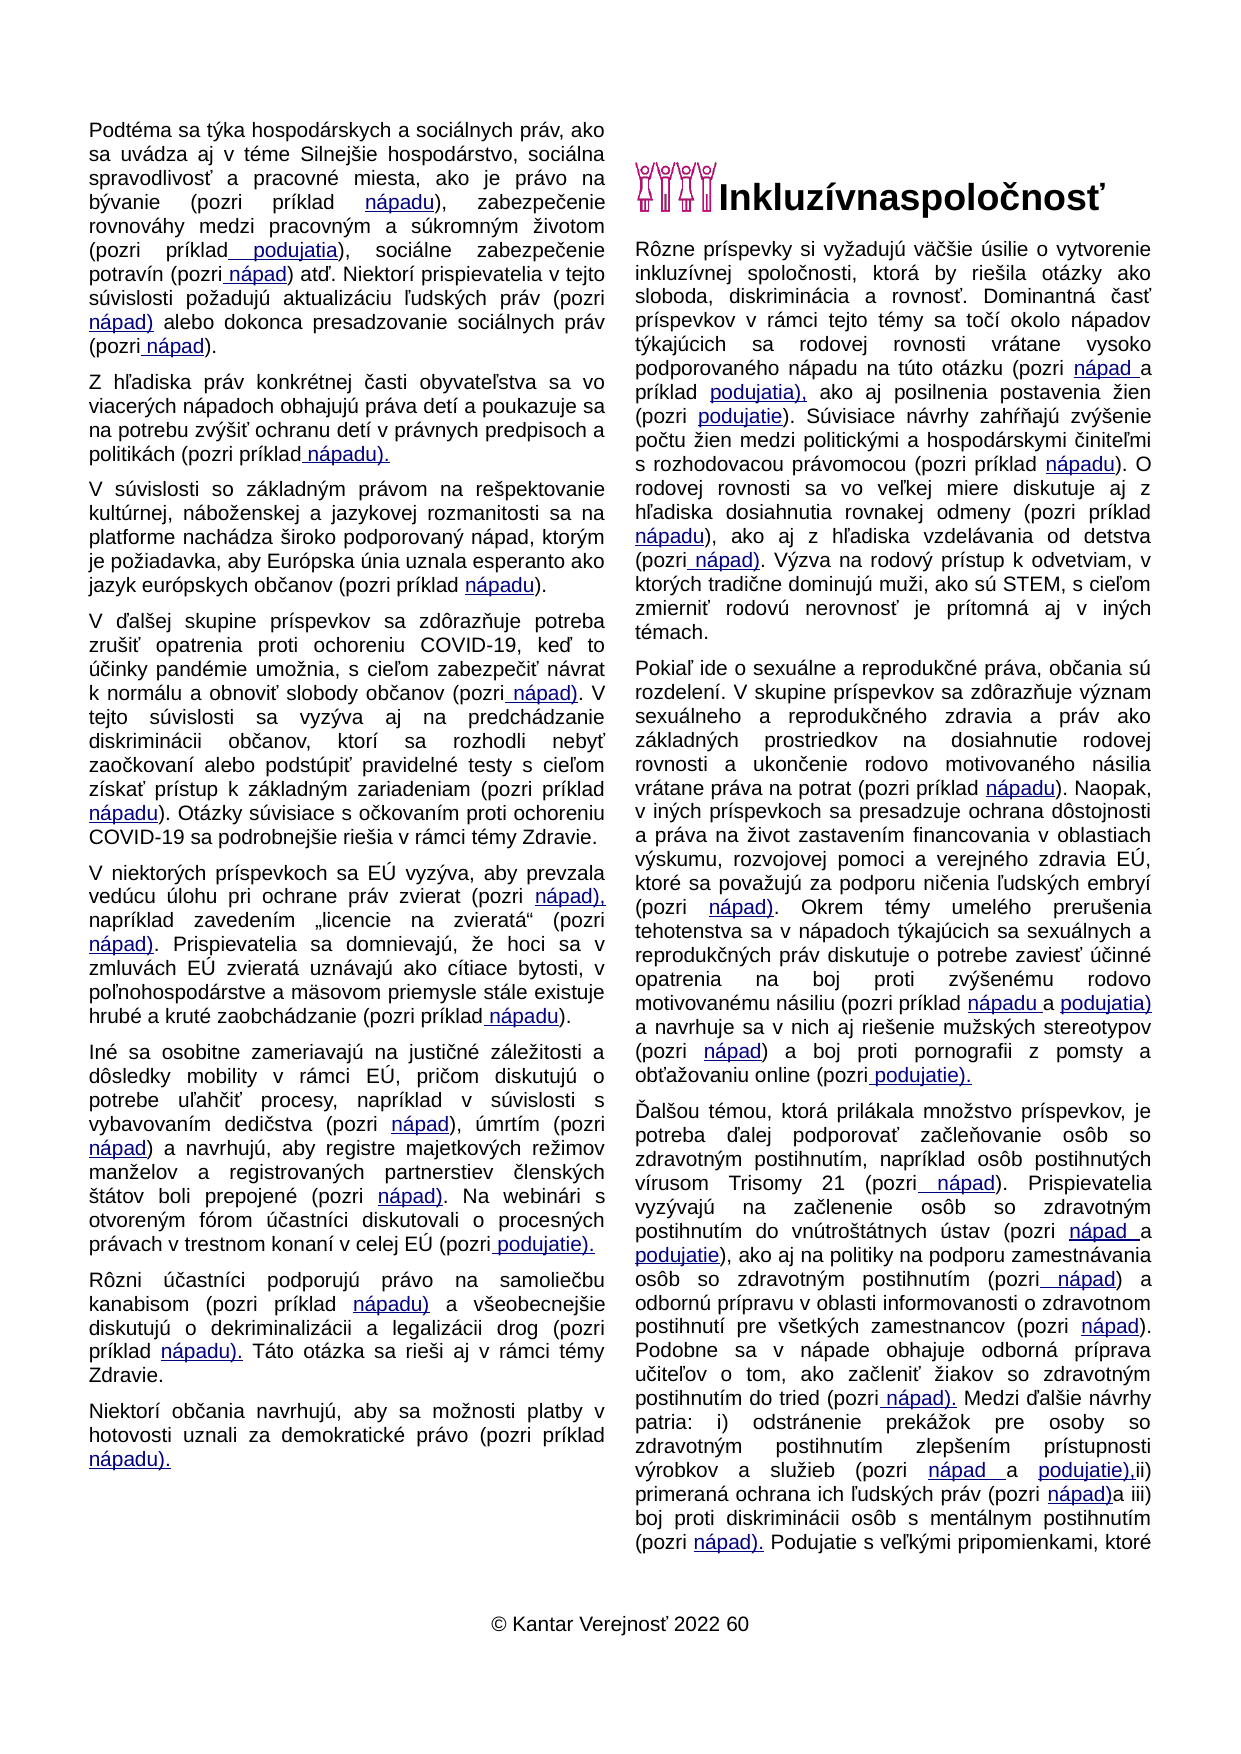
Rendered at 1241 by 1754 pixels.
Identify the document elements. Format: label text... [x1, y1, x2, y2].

text V ďalšej skupine príspevkov sa zdôrazňuje potreba zrušiť opatrenia proti ochoreniu COVID-19, keď to účinky pandémie umožnia, s cieľom zabezpečiť návrat k normálu a obnoviť slobody občanov (pozri nápad). V tejto súvislosti sa vyzýva aj na predchádzanie diskriminácii občanov, ktorí sa rozhodli nebyť zaočkovaní alebo podstúpiť pravidelné testy s cieľom získať prístup k základným zariadeniam (pozri príklad nápadu). Otázky súvisiace s očkovaním proti ochoreniu COVID-19 sa podrobnejšie riešia v rámci témy Zdravie. [88, 609, 605, 848]
text Iné sa osobitne zameriavajú na justičné záležitosti a dôsledky mobility v rámci EÚ, pričom diskutujú o potrebe uľahčiť procesy, napríklad v súvislosti s vybavovaním dedičstva (pozri nápad), úmrtím (pozri nápad) a navrhujú, aby registre majetkových režimov manželov a registrovaných partnerstiev členských štátov boli prepojené (pozri nápad). Na webinári s otvoreným fórom účastníci diskutovali o procesných právach v trestnom konaní v celej EÚ (pozri podujatie). [88, 1040, 605, 1256]
text Podtéma sa týka hospodárskych a sociálnych práv, ako sa uvádza aj v téme Silnejšie hospodárstvo, sociálna spravodlivosť a pracovné miesta, ako je právo na bývanie (pozri príklad nápadu), zabezpečenie rovnováhy medzi pracovným a súkromným životom (pozri príklad podujatia), sociálne zabezpečenie potravín (pozri nápad) atď. Niektorí prispievatelia v tejto súvislosti požadujú aktualizáciu ľudských práv (pozri nápad) alebo dokonca presadzovanie sociálnych práv (pozri nápad). [88, 118, 605, 358]
text Rôzni účastníci podporujú právo na samoliečbu kanabisom (pozri príklad nápadu) a všeobecnejšie diskutujú o dekriminalizácii a legalizácii drog (pozri príklad nápadu). Táto otázka sa rieši aj v rámci témy Zdravie. [88, 1267, 605, 1387]
text V niektorých príspevkoch sa EÚ vyzýva, aby prevzala vedúcu úlohu pri ochrane práv zvierat (pozri nápad), napríklad zavedením „licencie na zvieratá“ (pozri nápad). Prispievatelia sa domnievajú, že hoci sa v zmluvách EÚ zvieratá uznávajú ako cítiace bytosti, v poľnohospodárstve a mäsovom priemysle stále existuje hrubé a kruté zaobchádzanie (pozri príklad nápadu). [88, 860, 605, 1028]
text Ďalšou témou, ktorá prilákala množstvo príspevkov, je potreba ďalej podporovať začleňovanie osôb so zdravotným postihnutím, napríklad osôb postihnutých vírusom Trisomy 21 (pozri nápad). Prispievatelia vyzývajú na začlenenie osôb so zdravotným postihnutím do vnútroštátnych ústav (pozri nápad a podujatie), ako aj na politiky na podporu zamestnávania osôb so zdravotným postihnutím (pozri nápad) a odbornú prípravu v oblasti informovanosti o zdravotnom postihnutí pre všetkých zamestnancov (pozri nápad). Podobne sa v nápade obhajuje odborná príprava učiteľov o tom, ako začleniť žiakov so zdravotným postihnutím do tried (pozri nápad). Medzi ďalšie návrhy patria: i) odstránenie prekážok pre osoby so zdravotným postihnutím zlepšením prístupnosti výrobkov a služieb (pozri nápad a podujatie),ii) primeraná ochrana ich ľudských práv (pozri nápad)a iii) boj proti diskriminácii osôb s mentálnym postihnutím (pozri nápad). Podujatie s veľkými pripomienkami, ktoré [635, 1099, 1152, 1554]
picture [633, 146, 719, 231]
text V súvislosti so základným právom na rešpektovanie kultúrnej, náboženskej a jazykovej rozmanitosti sa na platforme nachádza široko podporovaný nápad, ktorým je požiadavka, aby Európska únia uznala esperanto ako jazyk európskych občanov (pozri príklad nápadu). [88, 477, 605, 597]
subtitle Inkluzívnaspoločnosť [719, 175, 1152, 218]
text Z hľadiska práv konkrétnej časti obyvateľstva sa vo viacerých nápadoch obhajujú práva detí a poukazuje sa na potrebu zvýšiť ochranu detí v právnych predpisoch a politikách (pozri príklad nápadu). [88, 369, 605, 465]
text Niektorí občania navrhujú, aby sa možnosti platby v hotovosti uznali za demokratické právo (pozri príklad nápadu). [88, 1399, 605, 1471]
text Rôzne príspevky si vyžadujú väčšie úsilie o vytvorenie inkluzívnej spoločnosti, ktorá by riešila otázky ako sloboda, diskriminácia a rovnosť. Dominantná časť príspevkov v rámci tejto témy sa točí okolo nápadov týkajúcich sa rodovej rovnosti vrátane vysoko podporovaného nápadu na túto otázku (pozri nápad a príklad podujatia), ako aj posilnenia postavenia žien (pozri podujatie). Súvisiace návrhy zahŕňajú zvýšenie počtu žien medzi politickými a hospodárskymi činiteľmi s rozhodovacou právomocou (pozri príklad nápadu). O rodovej rovnosti sa vo veľkej miere diskutuje aj z hľadiska dosiahnutia rovnakej odmeny (pozri príklad nápadu), ako aj z hľadiska vzdelávania od detstva (pozri nápad). Výzva na rodový prístup k odvetviam, v ktorých tradične dominujú muži, ako sú STEM, s cieľom zmierniť rodovú nerovnosť je prítomná aj v iných témach. [635, 236, 1152, 644]
text Pokiaľ ide o sexuálne a reprodukčné práva, občania sú rozdelení. V skupine príspevkov sa zdôrazňuje význam sexuálneho a reprodukčného zdravia a práv ako základných prostriedkov na dosiahnutie rodovej rovnosti a ukončenie rodovo motivovaného násilia vrátane práva na potrat (pozri príklad nápadu). Naopak, v iných príspevkoch sa presadzuje ochrana dôstojnosti a práva na život zastavením financovania v oblastiach výskumu, rozvojovej pomoci a verejného zdravia EÚ, ktoré sa považujú za podporu ničenia ľudských embryí (pozri nápad). Okrem témy umelého prerušenia tehotenstva sa v nápadoch týkajúcich sa sexuálnych a reprodukčných práv diskutuje o potrebe zaviesť účinné opatrenia na boj proti zvýšenému rodovo motivovanému násiliu (pozri príklad nápadu a podujatia) a navrhuje sa v nich aj riešenie mužských stereotypov (pozri nápad) a boj proti pornografii z pomsty a obťažovaniu online (pozri podujatie). [635, 656, 1152, 1087]
